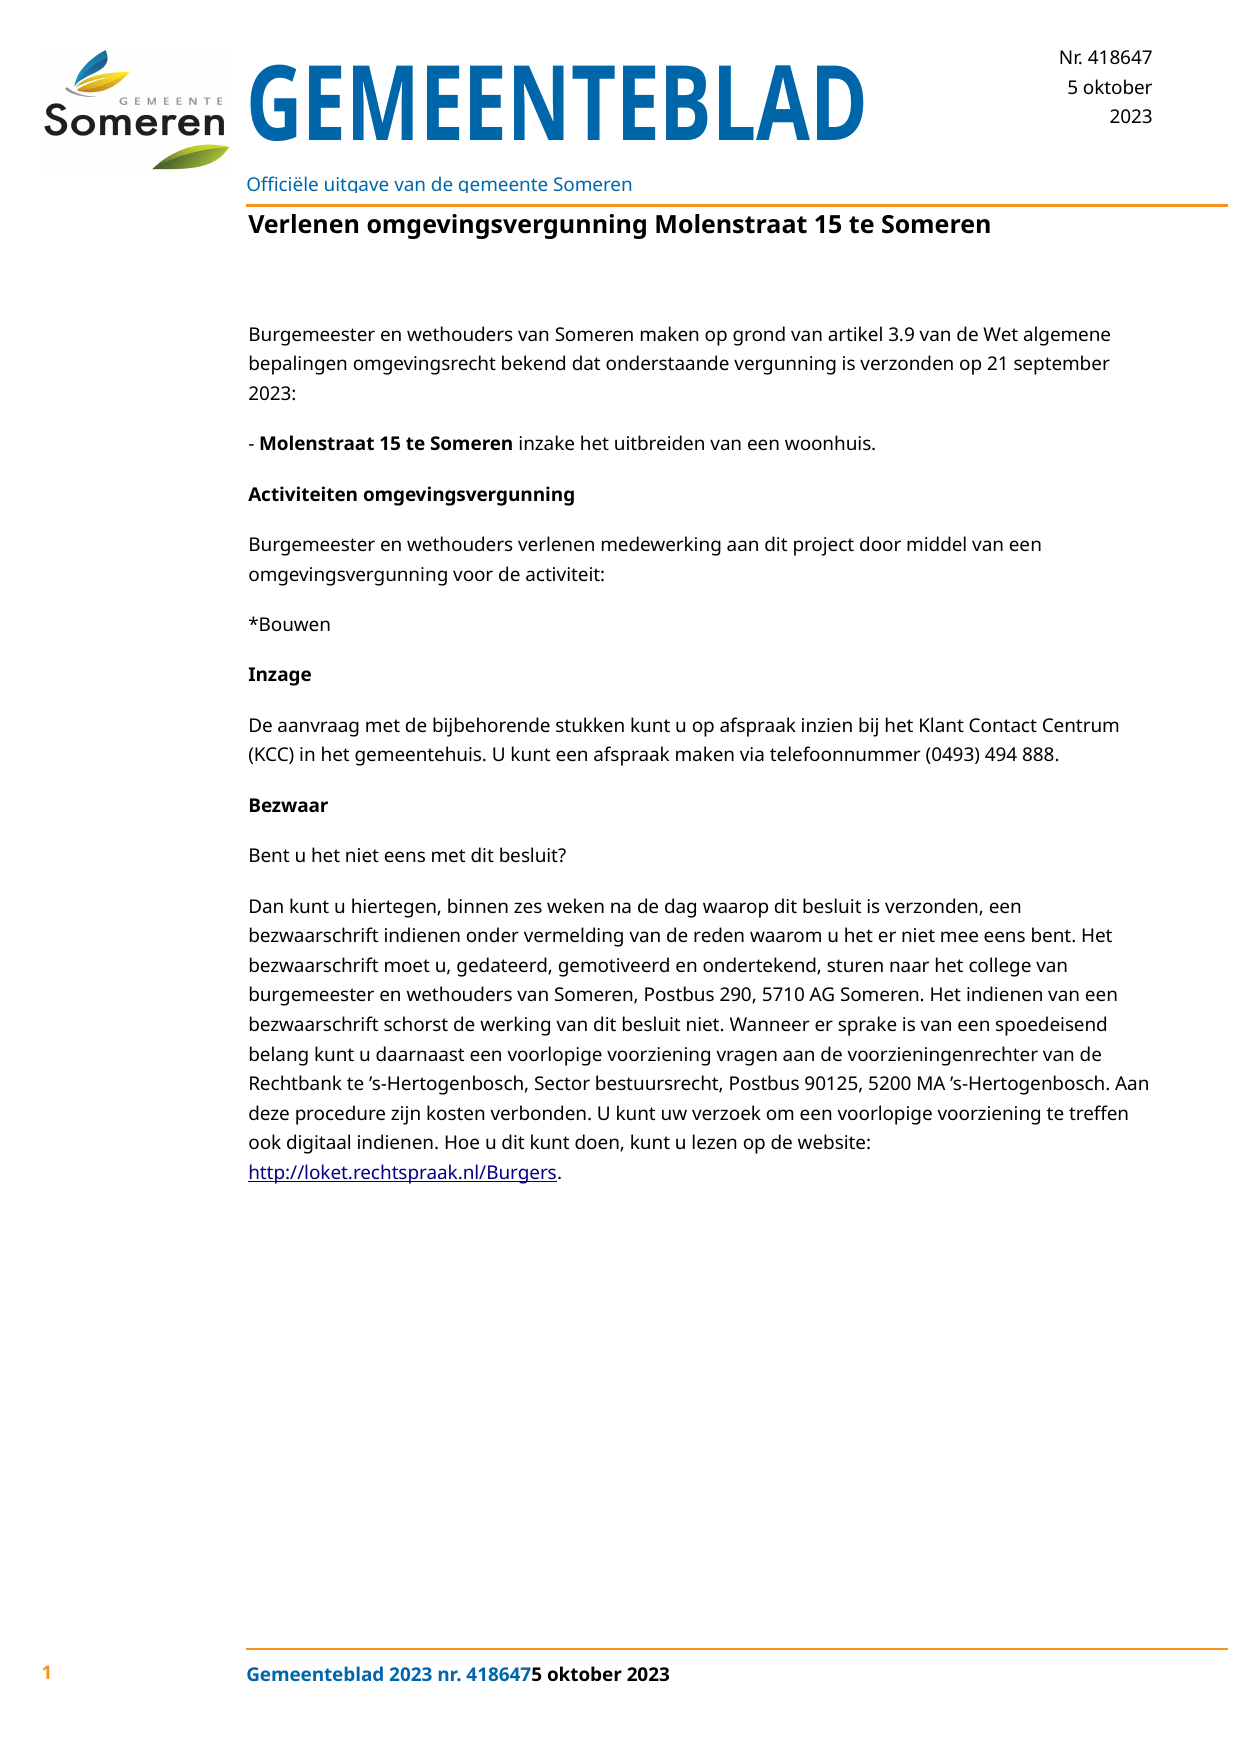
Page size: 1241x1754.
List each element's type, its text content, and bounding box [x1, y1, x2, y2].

text *Bouwen [248, 611, 1152, 637]
text Bent u het niet eens met dit besluit? [248, 842, 1152, 868]
text Verlenen omgevingsvergunning Molenstraat 15 te Someren [248, 207, 1152, 241]
text Bezwaar [248, 792, 1152, 818]
text Burgemeester en wethouders verlenen medewerking aan dit project door middel van een omgevingsvergunning voor de activiteit: [248, 531, 1152, 586]
text Inzage [248, 662, 1152, 687]
text Dan kunt u hiertegen, binnen zes weken na de dag waarop dit besluit is verzonden, een bezwaarschrift indienen onder vermelding van de reden waarom u het er niet mee eens bent. Het bezwaarschrift moet u, gedateerd, gemotiveerd en ondertekend, sturen naar het college van burgemeester en wethouders van Someren, Postbus 290, 5710 AG Someren. Het indienen van een bezwaarschrift schorst de werking van dit besluit niet. Wanneer er sprake is van een spoedeisend belang kunt u daarnaast een voorlopige voorziening vragen aan de voorzieningenrechter van de Rechtbank te ’s-Hertogenbosch, Sector bestuursrecht, Postbus 90125, 5200 MA ’s-Hertogenbosch. Aan deze procedure zijn kosten verbonden. U kunt uw verzoek om een voorlopige voorziening te treffen ook digitaal indienen. Hoe u dit kunt doen, kunt u lezen op de website: http://loket.rechtspraak.nl/Burgers. [248, 893, 1152, 1185]
text De aanvraag met de bijbehorende stukken kunt u op afspraak inzien bij het Klant Contact Centrum (KCC) in het gemeentehuis. U kunt een afspraak maken via telefoonnummer (0493) 494 888. [248, 712, 1152, 767]
text Activiteiten omgevingsvergunning [248, 481, 1152, 506]
picture [41, 47, 231, 172]
text Burgemeester en wethouders van Someren maken op grond van artikel 3.9 van de Wet algemene bepalingen omgevingsrecht bekend dat onderstaande vergunning is verzonden op 21 september 2023: [248, 321, 1152, 406]
text - Molenstraat 15 te Someren inzake het uitbreiden van een woonhuis. [248, 430, 1152, 456]
